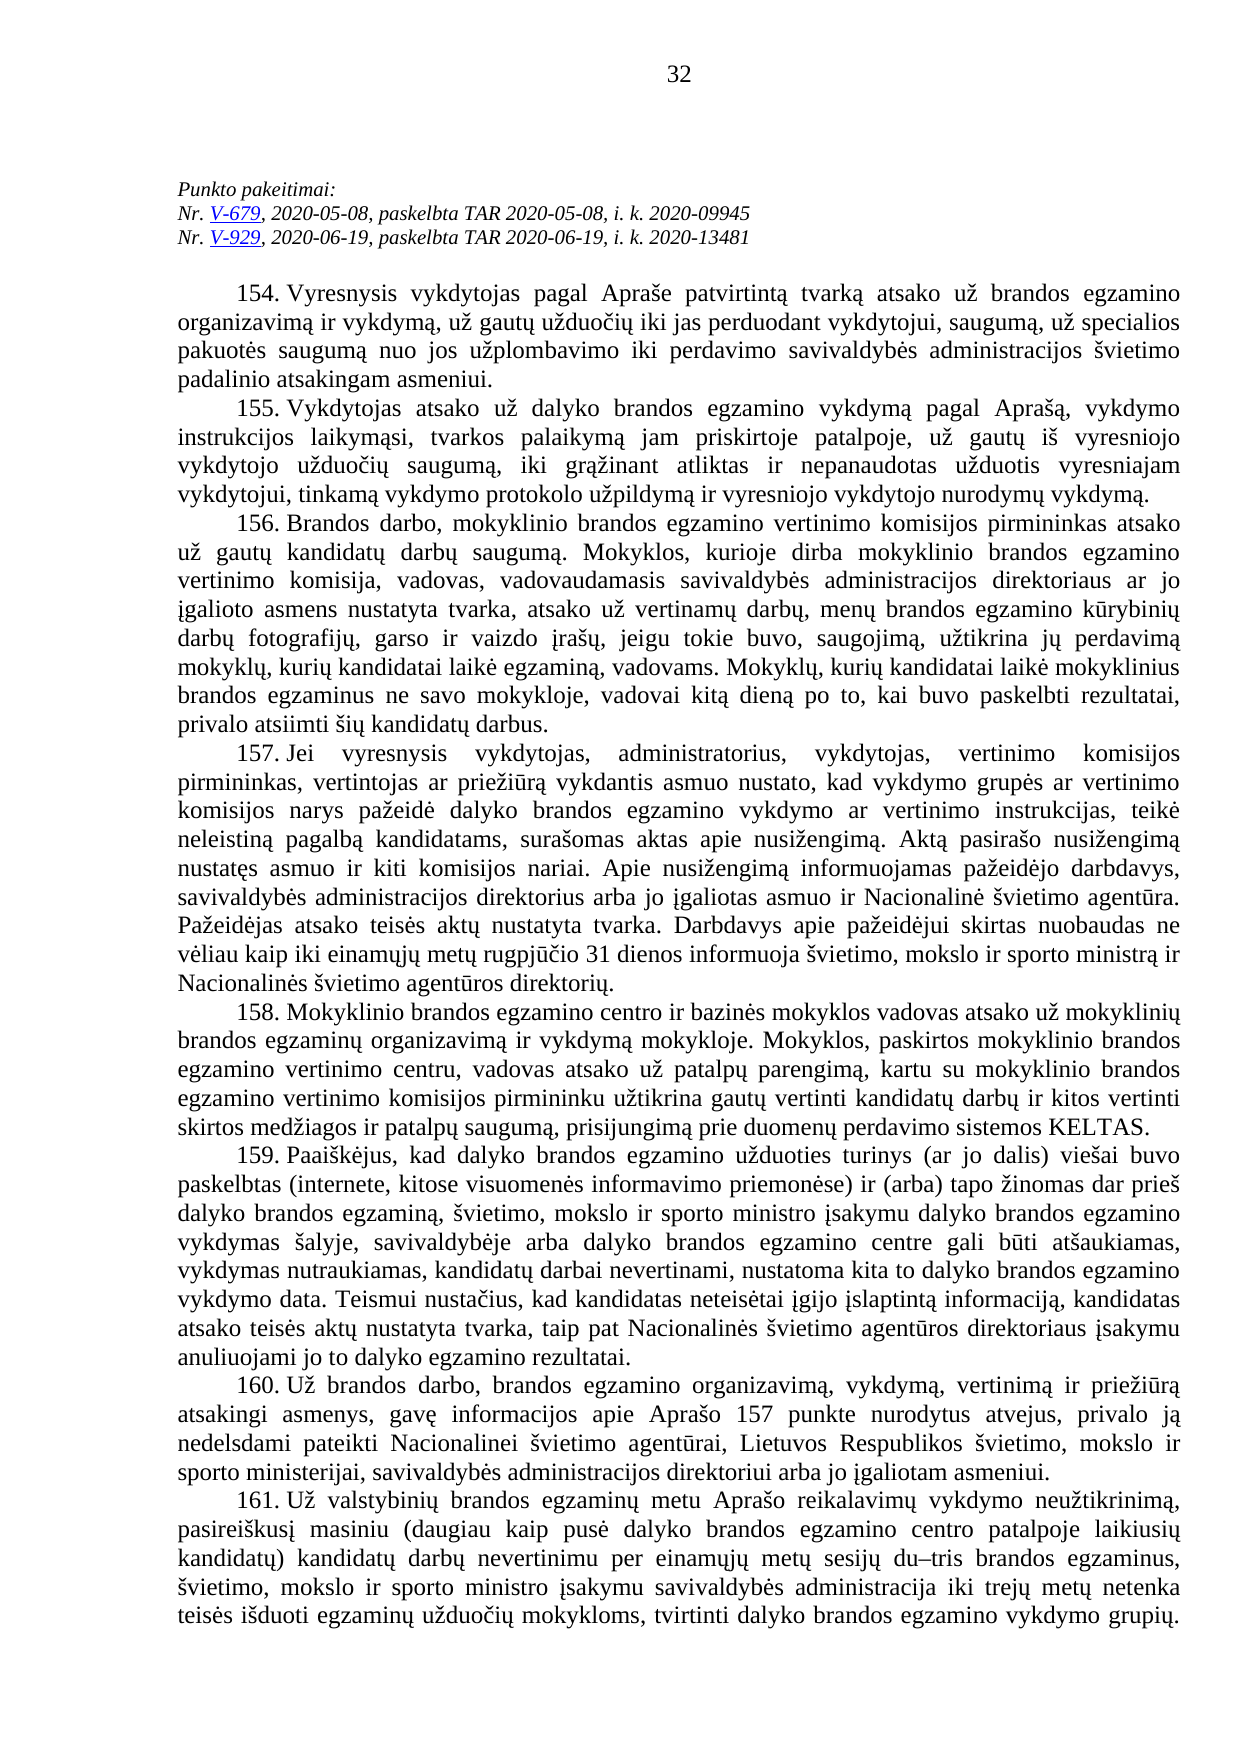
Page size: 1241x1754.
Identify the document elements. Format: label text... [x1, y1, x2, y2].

text 158. Mokyklinio brandos egzamino centro ir bazinės mokyklos vadovas atsako už mokyklinių brandos egzaminų organizavimą ir vykdymą mokykloje. Mokyklos, paskirtos mokyklinio brandos egzamino vertinimo centru, vadovas atsako už patalpų parengimą, kartu su mokyklinio brandos egzamino vertinimo komisijos pirmininku užtikrina gautų vertinti kandidatų darbų ir kitos vertinti skirtos medžiagos ir patalpų saugumą, prisijungimą prie duomenų perdavimo sistemos KELTAS. [177, 997, 1181, 1141]
text Nr. V-929, 2020-06-19, paskelbta TAR 2020-06-19, i. k. 2020-13481 [177, 225, 1181, 249]
text 154. Vyresnysis vykdytojas pagal Apraše patvirtintą tvarką atsako už brandos egzamino organizavimą ir vykdymą, už gautų užduočių iki jas perduodant vykdytojui, saugumą, už specialios pakuotės saugumą nuo jos užplombavimo iki perdavimo savivaldybės administracijos švietimo padalinio atsakingam asmeniui. [177, 278, 1181, 393]
text 157. Jei vyresnysis vykdytojas, administratorius, vykdytojas, vertinimo komisijos pirmininkas, vertintojas ar priežiūrą vykdantis asmuo nustato, kad vykdymo grupės ar vertinimo komisijos narys pažeidė dalyko brandos egzamino vykdymo ar vertinimo instrukcijas, teikė neleistiną pagalbą kandidatams, surašomas aktas apie nusižengimą. Aktą pasirašo nusižengimą nustatęs asmuo ir kiti komisijos nariai. Apie nusižengimą informuojamas pažeidėjo darbdavys, savivaldybės administracijos direktorius arba jo įgaliotas asmuo ir Nacionalinė švietimo agentūra. Pažeidėjas atsako teisės aktų nustatyta tvarka. Darbdavys apie pažeidėjui skirtas nuobaudas ne vėliau kaip iki einamųjų metų rugpjūčio 31 dienos informuoja švietimo, mokslo ir sporto ministrą ir Nacionalinės švietimo agentūros direktorių. [177, 738, 1181, 997]
text 159. Paaiškėjus, kad dalyko brandos egzamino užduoties turinys (ar jo dalis) viešai buvo paskelbtas (internete, kitose visuomenės informavimo priemonėse) ir (arba) tapo žinomas dar prieš dalyko brandos egzaminą, švietimo, mokslo ir sporto ministro įsakymu dalyko brandos egzamino vykdymas šalyje, savivaldybėje arba dalyko brandos egzamino centre gali būti atšaukiamas, vykdymas nutraukiamas, kandidatų darbai nevertinami, nustatoma kita to dalyko brandos egzamino vykdymo data. Teismui nustačius, kad kandidatas neteisėtai įgijo įslaptintą informaciją, kandidatas atsako teisės aktų nustatyta tvarka, taip pat Nacionalinės švietimo agentūros direktoriaus įsakymu anuliuojami jo to dalyko egzamino rezultatai. [177, 1141, 1181, 1371]
text 155. Vykdytojas atsako už dalyko brandos egzamino vykdymą pagal Aprašą, vykdymo instrukcijos laikymąsi, tvarkos palaikymą jam priskirtoje patalpoje, už gautų iš vyresniojo vykdytojo užduočių saugumą, iki grąžinant atliktas ir nepanaudotas užduotis vyresniajam vykdytojui, tinkamą vykdymo protokolo užpildymą ir vyresniojo vykdytojo nurodymų vykdymą. [177, 393, 1181, 508]
text Nr. V-679, 2020-05-08, paskelbta TAR 2020-05-08, i. k. 2020-09945 [177, 201, 1181, 225]
text Punkto pakeitimai: [177, 177, 1181, 201]
text 160. Už brandos darbo, brandos egzamino organizavimą, vykdymą, vertinimą ir priežiūrą atsakingi asmenys, gavę informacijos apie Aprašo 157 punkte nurodytus atvejus, privalo ją nedelsdami pateikti Nacionalinei švietimo agentūrai, Lietuvos Respublikos švietimo, mokslo ir sporto ministerijai, savivaldybės administracijos direktoriui arba jo įgaliotam asmeniui. [177, 1371, 1181, 1486]
text 161. Už valstybinių brandos egzaminų metu Aprašo reikalavimų vykdymo neužtikrinimą, pasireiškusį masiniu (daugiau kaip pusė dalyko brandos egzamino centro patalpoje laikiusių kandidatų) kandidatų darbų nevertinimu per einamųjų metų sesijų du–tris brandos egzaminus, švietimo, mokslo ir sporto ministro įsakymu savivaldybės administracija iki trejų metų netenka teisės išduoti egzaminų užduočių mokykloms, tvirtinti dalyko brandos egzamino vykdymo grupių. [177, 1486, 1181, 1629]
text 156. Brandos darbo, mokyklinio brandos egzamino vertinimo komisijos pirmininkas atsako už gautų kandidatų darbų saugumą. Mokyklos, kurioje dirba mokyklinio brandos egzamino vertinimo komisija, vadovas, vadovaudamasis savivaldybės administracijos direktoriaus ar jo įgalioto asmens nustatyta tvarka, atsako už vertinamų darbų, menų brandos egzamino kūrybinių darbų fotografijų, garso ir vaizdo įrašų, jeigu tokie buvo, saugojimą, užtikrina jų perdavimą mokyklų, kurių kandidatai laikė egzaminą, vadovams. Mokyklų, kurių kandidatai laikė mokyklinius brandos egzaminus ne savo mokykloje, vadovai kitą dieną po to, kai buvo paskelbti rezultatai, privalo atsiimti šių kandidatų darbus. [177, 508, 1181, 738]
